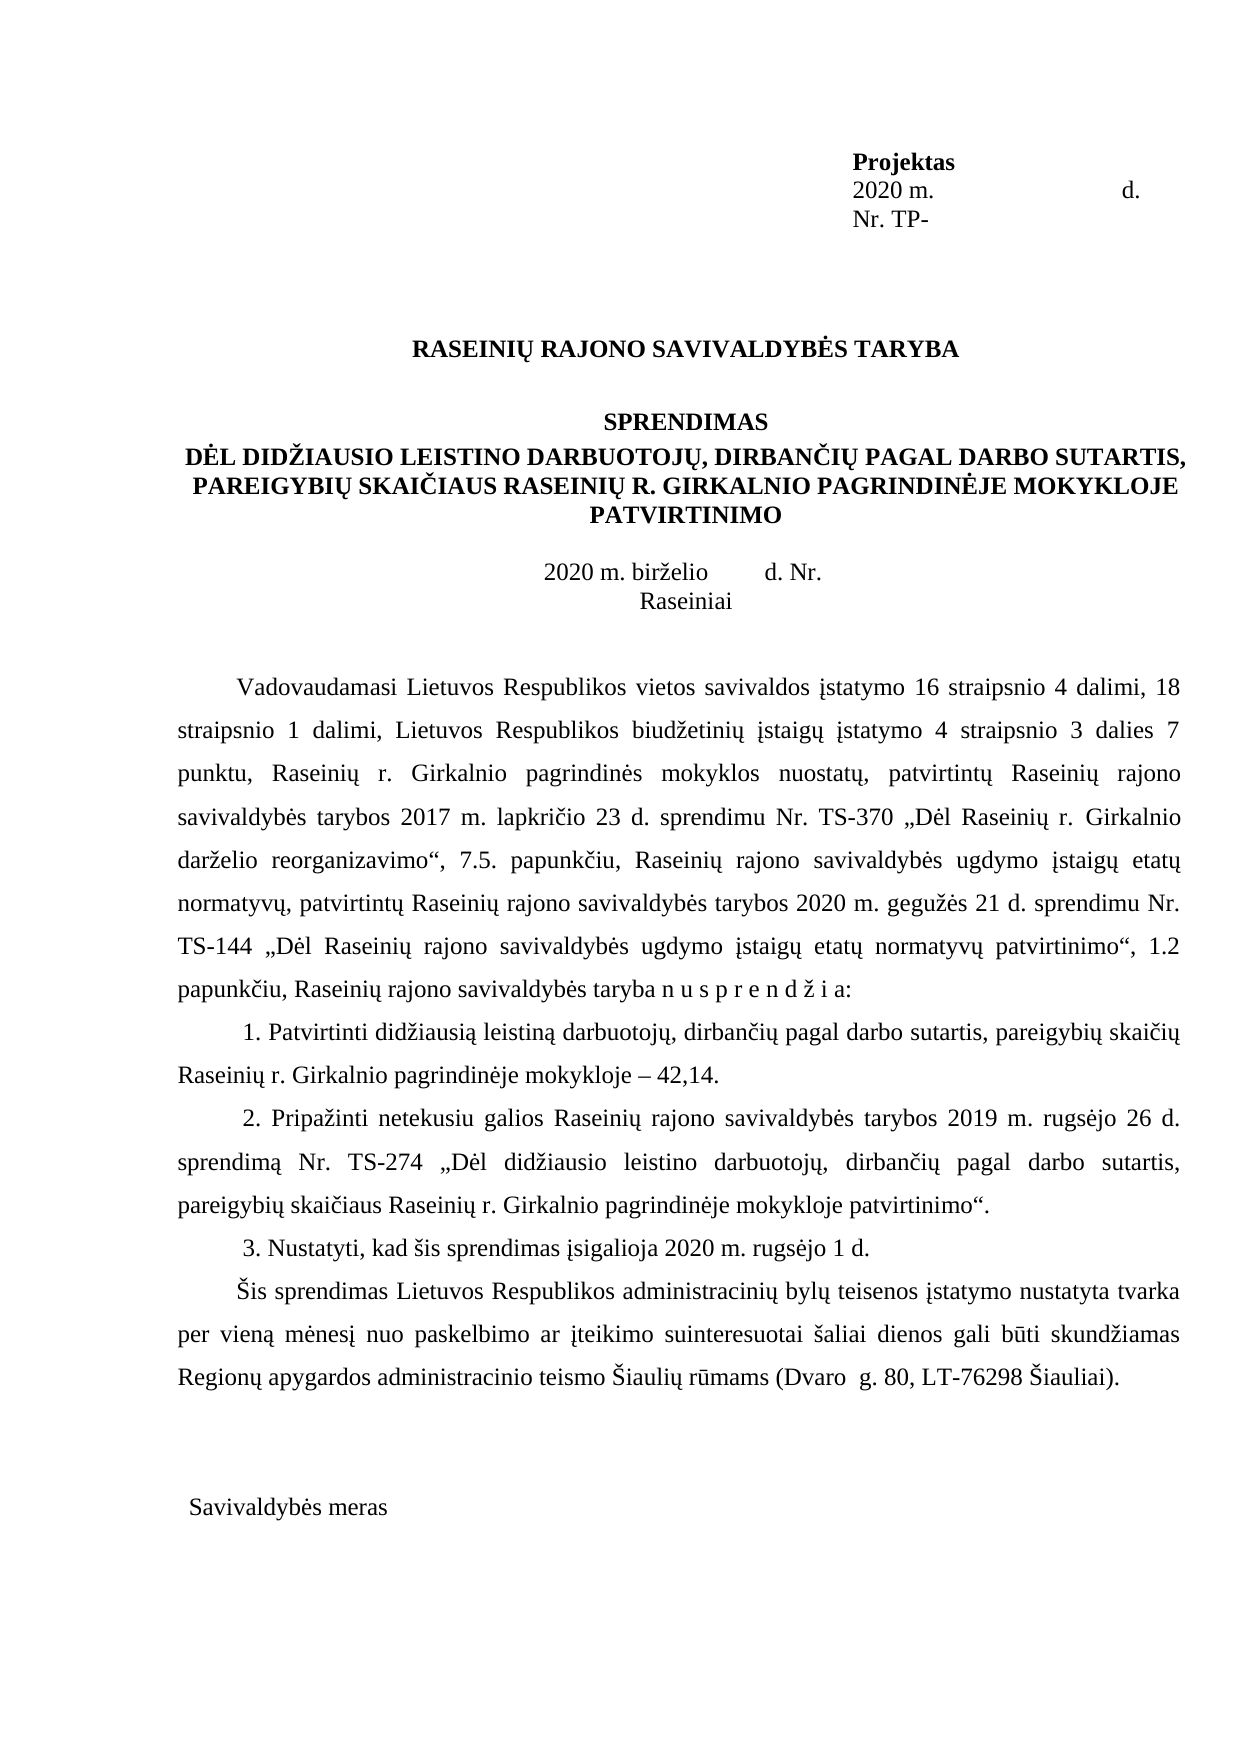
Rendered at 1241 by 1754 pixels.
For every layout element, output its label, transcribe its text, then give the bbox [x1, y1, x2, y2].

table_cell dėl DIDŽIAUSIO LEISTINO DARBUOTOJŲ, DIRBANČIŲ PAGAL DARBO SUTARTIS, PAREIGYBIŲ SKAIČIAUS RASEINIŲ R. girkalnio pagrindinėje mokykloje PATVIRTINIMO [177, 443, 1194, 529]
table_cell 2020 m. birželio d. Nr. Raseiniai [177, 529, 1194, 629]
text Nr. TP- [177, 204, 1181, 233]
text 2. Pripažinti netekusiu galios Raseinių rajono savivaldybės tarybos 2019 m. rugsėjo 26 d. sprendimą Nr. TS-274 „Dėl didžiausio leistino darbuotojų, dirbančių pagal darbo sutartis, pareigybių skaičiaus Raseinių r. Girkalnio pagrindinėje mokykloje patvirtinimo“. [177, 1103, 1181, 1218]
text 2020 m. d. [177, 176, 1181, 204]
text Vadovaudamasi Lietuvos Respublikos vietos savivaldos įstatymo 16 straipsnio 4 dalimi, 18 straipsnio 1 dalimi, Lietuvos Respublikos biudžetinių įstaigų įstatymo 4 straipsnio 3 dalies 7 punktu, Raseinių r. Girkalnio pagrindinės mokyklos nuostatų, patvirtintų Raseinių rajono savivaldybės tarybos 2017 m. lapkričio 23 d. sprendimu Nr. TS-370 „Dėl Raseinių r. Girkalnio darželio reorganizavimo“, 7.5. papunkčiu, Raseinių rajono savivaldybės ugdymo įstaigų etatų normatyvų, patvirtintų Raseinių rajono savivaldybės tarybos 2020 m. gegužės 21 d. sprendimu Nr. TS-144 „Dėl Raseinių rajono savivaldybės ugdymo įstaigų etatų normatyvų patvirtinimo“, 1.2 papunkčiu, Raseinių rajono savivaldybės taryba n u s p r e n d ž i a: [177, 672, 1181, 1003]
table_header [812, 1492, 1181, 1527]
table_header [177, 262, 1194, 334]
text Projektas [177, 147, 1181, 176]
table_cell SPRENDIMAS [177, 407, 1194, 442]
table_header Savivaldybės meras [177, 1492, 561, 1527]
table_cell RASEINIŲ RAJONO SAVIVALDYBĖS TARYBA [177, 335, 1194, 407]
text Šis sprendimas Lietuvos Respublikos administracinių bylų teisenos įstatymo nustatyta tvarka per vieną mėnesį nuo paskelbimo ar įteikimo suinteresuotai šaliai dienos gali būti skundžiamas Regionų apygardos administracinio teismo Šiaulių rūmams (Dvaro g. 80, LT-76298 Šiauliai). [177, 1276, 1181, 1391]
text 3. Nustatyti, kad šis sprendimas įsigalioja 2020 m. rugsėjo 1 d. [177, 1233, 1181, 1262]
table_header [561, 1492, 812, 1527]
text 1. Patvirtinti didžiausią leistiną darbuotojų, dirbančių pagal darbo sutartis, pareigybių skaičių Raseinių r. Girkalnio pagrindinėje mokykloje – 42,14. [177, 1017, 1181, 1089]
